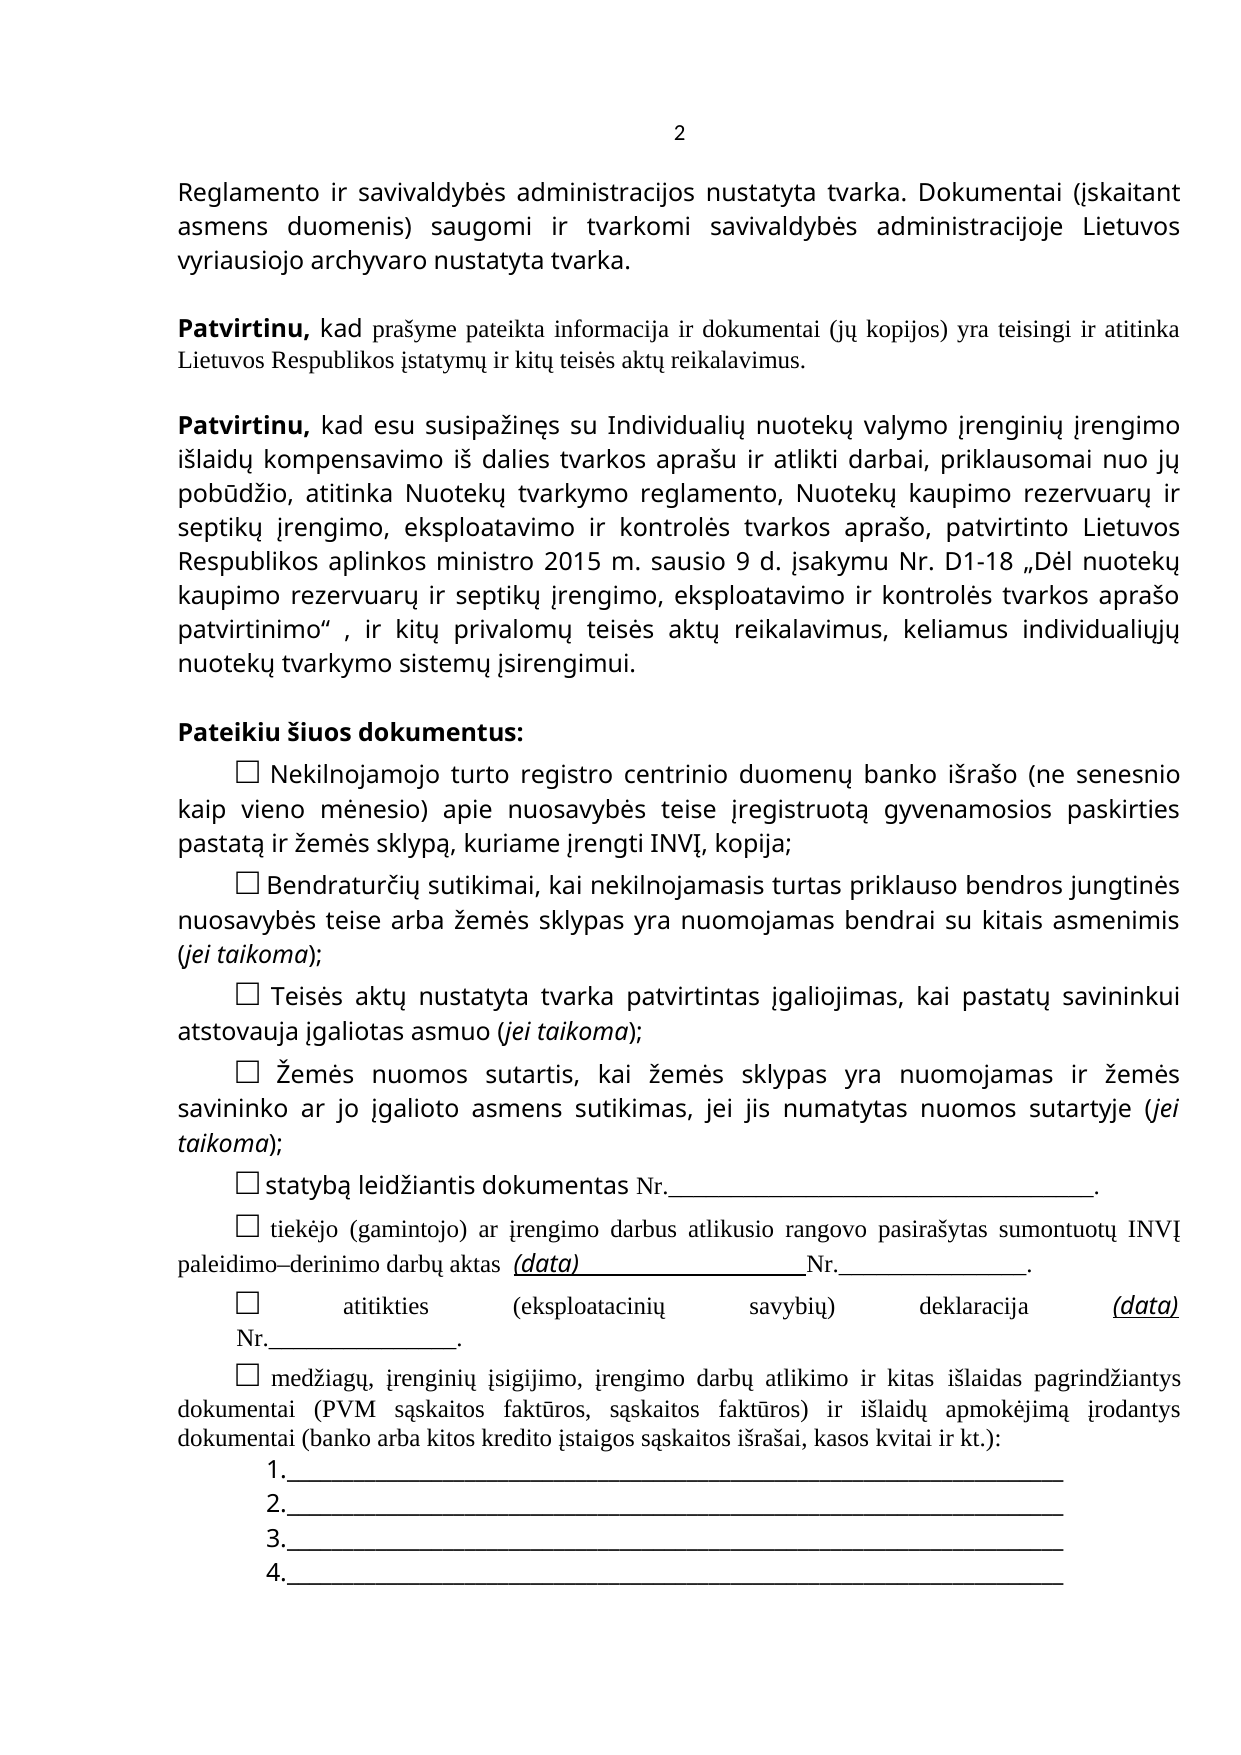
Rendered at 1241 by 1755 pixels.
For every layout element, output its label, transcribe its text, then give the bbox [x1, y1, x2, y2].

text □ atitikties (eksploatacinių savybių) deklaracija (data) Nr._______________. [236, 1279, 1181, 1351]
text □ Nekilnojamojo turto registro centrinio duomenų banko išrašo (ne senesnio kaip vieno mėnesio) apie nuosavybės teise įregistruotą gyvenamosios paskirties pastatą ir žemės sklypą, kuriame įrengti INVĮ, kopija; [177, 748, 1181, 859]
text Patvirtinu, kad prašyme pateikta informacija ir dokumentai (jų kopijos) yra teisingi ir atitinka Lietuvos Respublikos įstatymų ir kitų teisės aktų reikalavimus. [177, 311, 1181, 374]
text □ Bendraturčių sutikimai, kai nekilnojamasis turtas priklauso bendros jungtinės nuosavybės teise arba žemės sklypas yra nuomojamas bendrai su kitais asmenimis (jei taikoma); [177, 859, 1181, 971]
text Patvirtinu, kad esu susipažinęs su Individualių nuotekų valymo įrenginių įrengimo išlaidų kompensavimo iš dalies tvarkos aprašu ir atlikti darbai, priklausomai nuo jų pobūdžio, atitinka Nuotekų tvarkymo reglamento, Nuotekų kaupimo rezervuarų ir septikų įrengimo, eksploatavimo ir kontrolės tvarkos aprašo, patvirtinto Lietuvos Respublikos aplinkos ministro 2015 m. sausio 9 d. įsakymu Nr. D1-18 „Dėl nuotekų kaupimo rezervuarų ir septikų įrengimo, eksploatavimo ir kontrolės tvarkos aprašo patvirtinimo“ , ir kitų privalomų teisės aktų reikalavimus, keliamus individualiųjų nuotekų tvarkymo sistemų įsirengimui. [177, 408, 1181, 680]
text 3.______________________________________________________________________ [266, 1520, 1181, 1554]
text □ medžiagų, įrenginių įsigijimo, įrengimo darbų atlikimo ir kitas išlaidas pagrindžiantys dokumentai (PVM sąskaitos faktūros, sąskaitos faktūros) ir išlaidų apmokėjimą įrodantys dokumentai (banko arba kitos kredito įstaigos sąskaitos išrašai, kasos kvitai ir kt.): [177, 1351, 1181, 1452]
text 4.______________________________________________________________________ [266, 1554, 1181, 1588]
text □ statybą leidžiantis dokumentas Nr.__________________________________. [236, 1159, 1181, 1202]
text Reglamento ir savivaldybės administracijos nustatyta tvarka. Dokumentai (įskaitant asmens duomenis) saugomi ir tvarkomi savivaldybės administracijoje Lietuvos vyriausiojo archyvaro nustatyta tvarka. [177, 174, 1181, 277]
text Pateikiu šiuos dokumentus: [177, 714, 1181, 748]
text 2.______________________________________________________________________ [266, 1486, 1181, 1520]
text □ Žemės nuomos sutartis, kai žemės sklypas yra nuomojamas ir žemės savininko ar jo įgalioto asmens sutikimas, jei jis numatytas nuomos sutartyje (jei taikoma); [177, 1048, 1181, 1159]
text 1.______________________________________________________________________ [266, 1452, 1181, 1486]
text □ tiekėjo (gamintojo) ar įrengimo darbus atlikusio rangovo pasirašytas sumontuotų INVĮ paleidimo–derinimo darbų aktas (data) Nr._______________. [177, 1202, 1181, 1279]
text □ Teisės aktų nustatyta tvarka patvirtintas įgaliojimas, kai pastatų savininkui atstovauja įgaliotas asmuo (jei taikoma); [177, 971, 1181, 1048]
